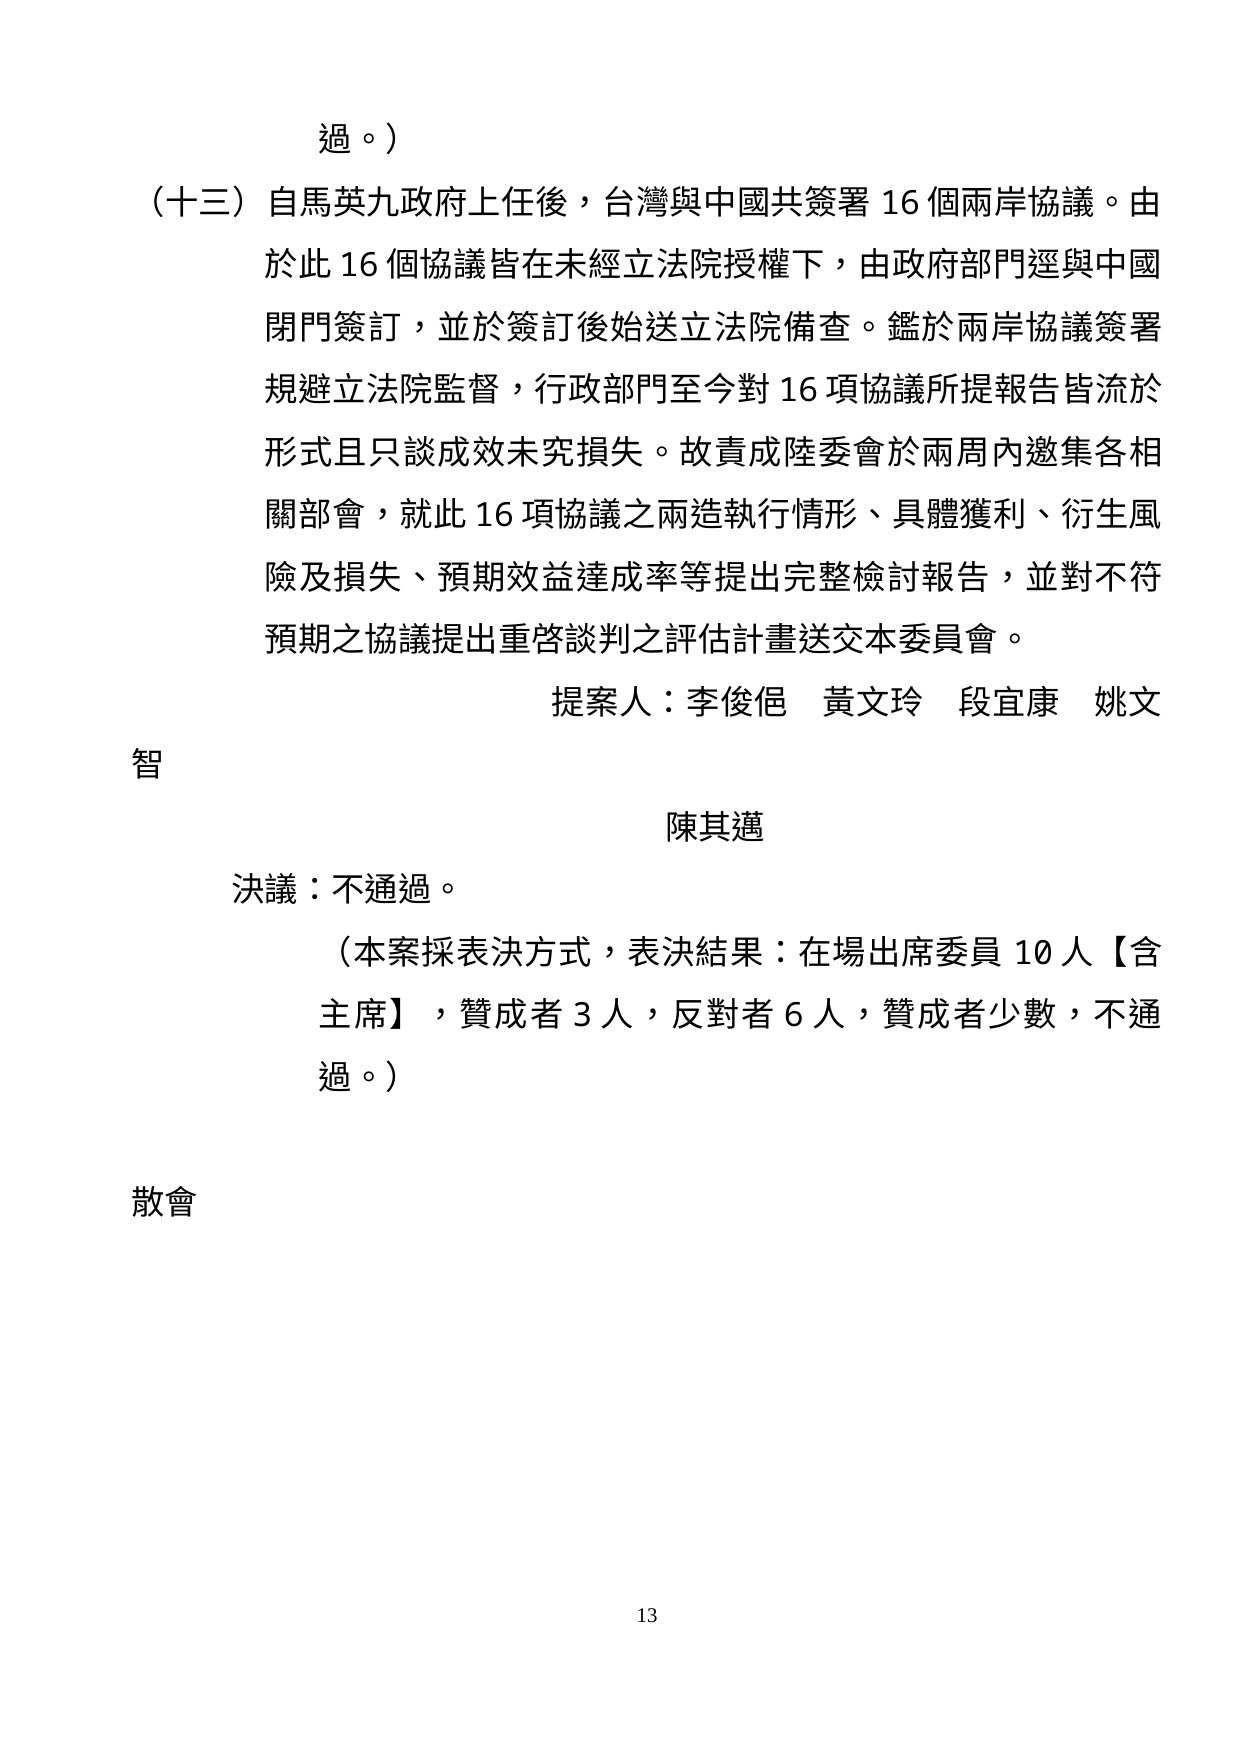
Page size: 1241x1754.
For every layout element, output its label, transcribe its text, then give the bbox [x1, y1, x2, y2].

text 過。） [319, 96, 1162, 158]
text （本案採表決方式，表決結果：在場出席委員10人【含主席】，贊成者3人，反對者6人，贊成者少數，不通過。） [319, 908, 1162, 1096]
text 提案人：李俊俋 黃文玲 段宜康 姚文智 [131, 658, 1162, 783]
text （十三）自馬英九政府上任後，台灣與中國共簽署16個兩岸協議。由於此16個協議皆在未經立法院授權下，由政府部門逕與中國閉門簽訂，並於簽訂後始送立法院備查。鑑於兩岸協議簽署規避立法院監督，行政部門至今對16項協議所提報告皆流於形式且只談成效未究損失。故責成陸委會於兩周內邀集各相關部會，就此16項協議之兩造執行情形、具體獲利、衍生風險及損失、預期效益達成率等提出完整檢討報告，並對不符預期之協議提出重啓談判之評估計畫送交本委員會。 [131, 158, 1162, 658]
text 散會 [131, 1158, 1162, 1221]
text 決議：不通過。 [231, 846, 1125, 908]
text 陳其邁 [131, 783, 1162, 846]
